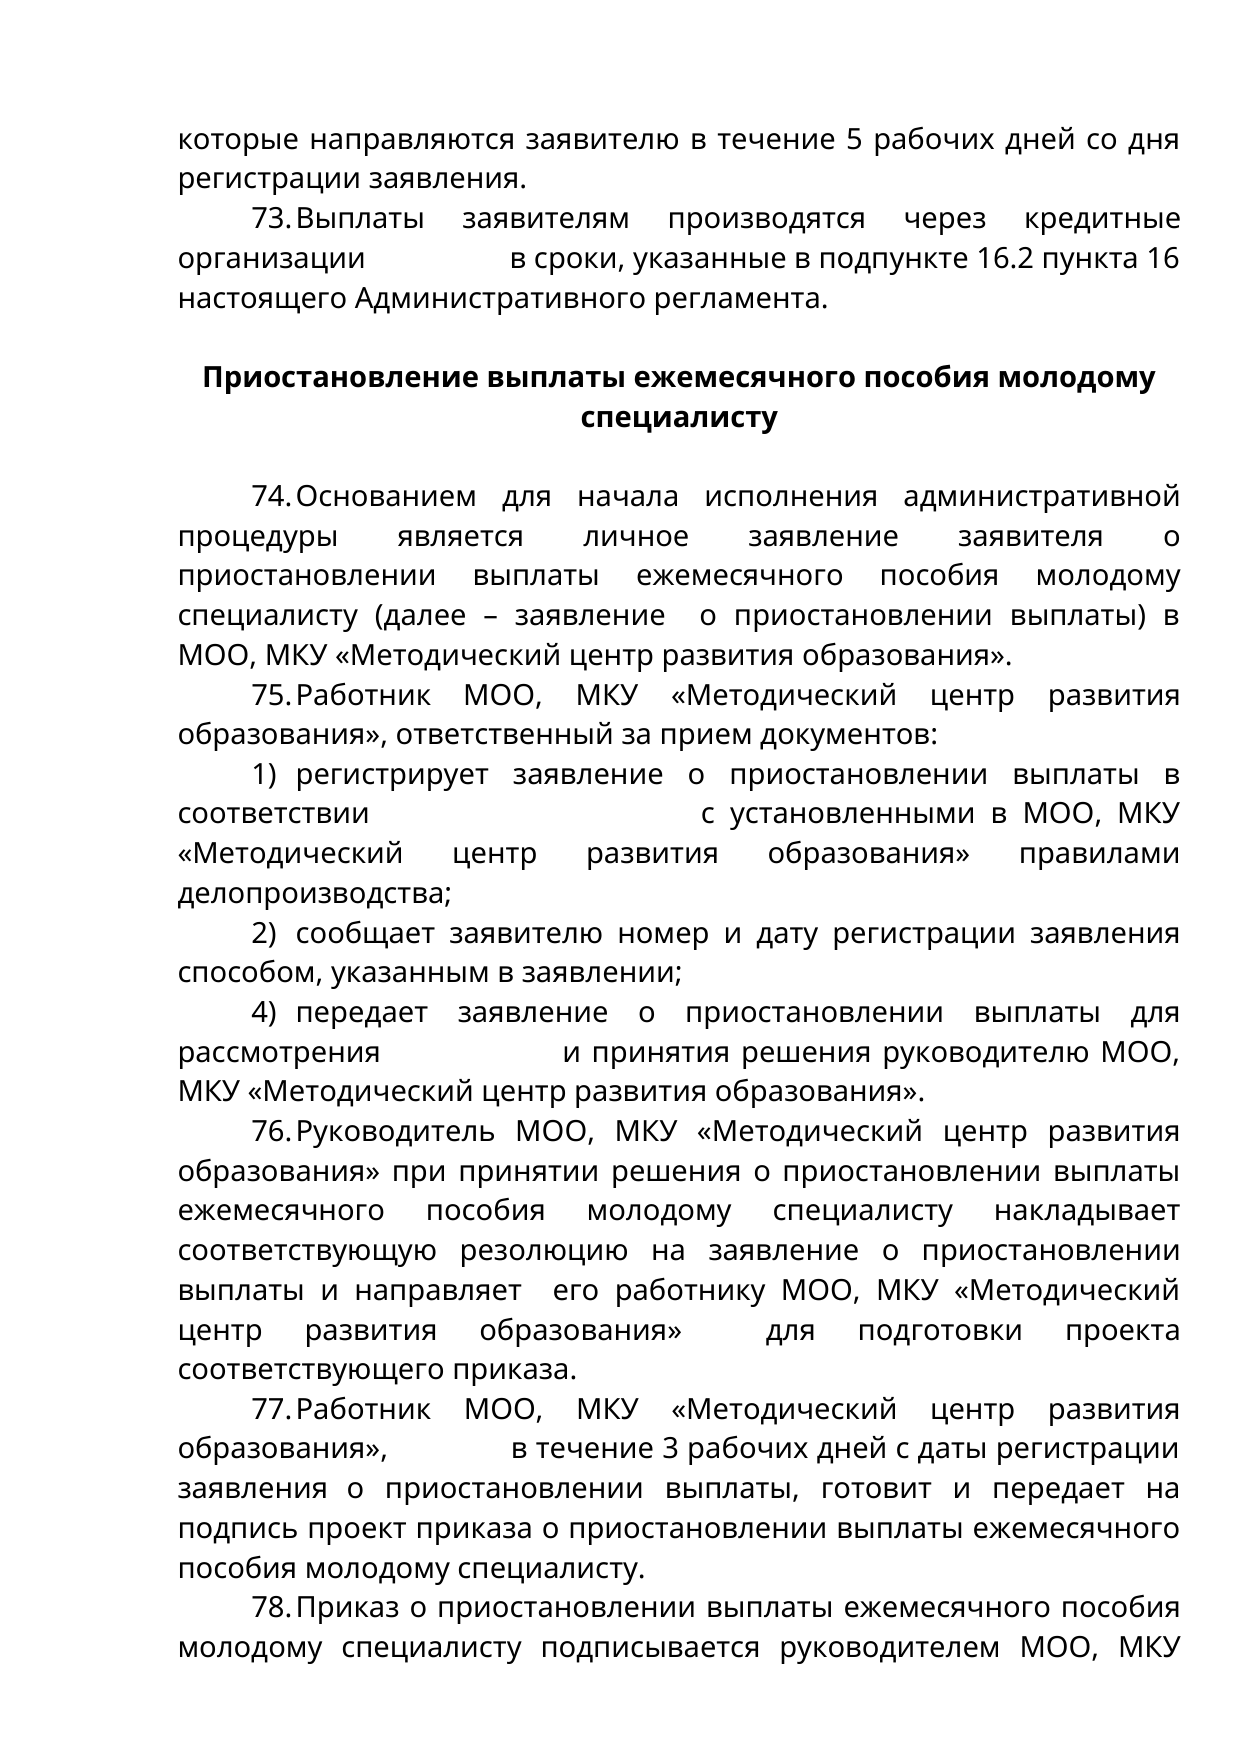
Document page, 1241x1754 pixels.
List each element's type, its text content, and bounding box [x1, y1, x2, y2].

text 77. Работник МОО, МКУ «Методический центр развития образования», в течение 3 рабочих дней с даты регистрации заявления о приостановлении выплаты, готовит и передает на подпись проект приказа о приостановлении выплаты ежемесячного пособия молодому специалисту. [177, 1388, 1181, 1587]
text 76. Руководитель МОО, МКУ «Методический центр развития образования» при принятии решения о приостановлении выплаты ежемесячного пособия молодому специалисту накладывает соответствующую резолюцию на заявление о приостановлении выплаты и направляет его работнику МОО, МКУ «Методический центр развития образования» для подготовки проекта соответствующего приказа. [177, 1110, 1181, 1388]
text 75. Работник МОО, МКУ «Методический центр развития образования», ответственный за прием документов: [177, 674, 1181, 753]
text 74. Основанием для начала исполнения административной процедуры является личное заявление заявителя о приостановлении выплаты ежемесячного пособия молодому специалисту (далее – заявление о приостановлении выплаты) в МОО, МКУ «Методический центр развития образования». [177, 475, 1181, 674]
text 2) сообщает заявителю номер и дату регистрации заявления способом, указанным в заявлении; [177, 912, 1181, 991]
text 4) передает заявление о приостановлении выплаты для рассмотрения и принятия решения руководителю МОО, МКУ «Методический центр развития образования». [177, 991, 1181, 1110]
title Приостановление выплаты ежемесячного пособия молодому специалисту [177, 356, 1181, 436]
text которые направляются заявителю в течение 5 рабочих дней со дня регистрации заявления. [177, 118, 1181, 197]
text 1) регистрирует заявление о приостановлении выплаты в соответствии с установленными в МОО, МКУ «Методический центр развития образования» правилами делопроизводства; [177, 753, 1181, 912]
text 73. Выплаты заявителям производятся через кредитные организации в сроки, указанные в подпункте 16.2 пункта 16 настоящего Административного регламента. [177, 197, 1181, 317]
text 78. Приказ о приостановлении выплаты ежемесячного пособия молодому специалисту подписывается руководителем МОО, МКУ [177, 1587, 1181, 1666]
